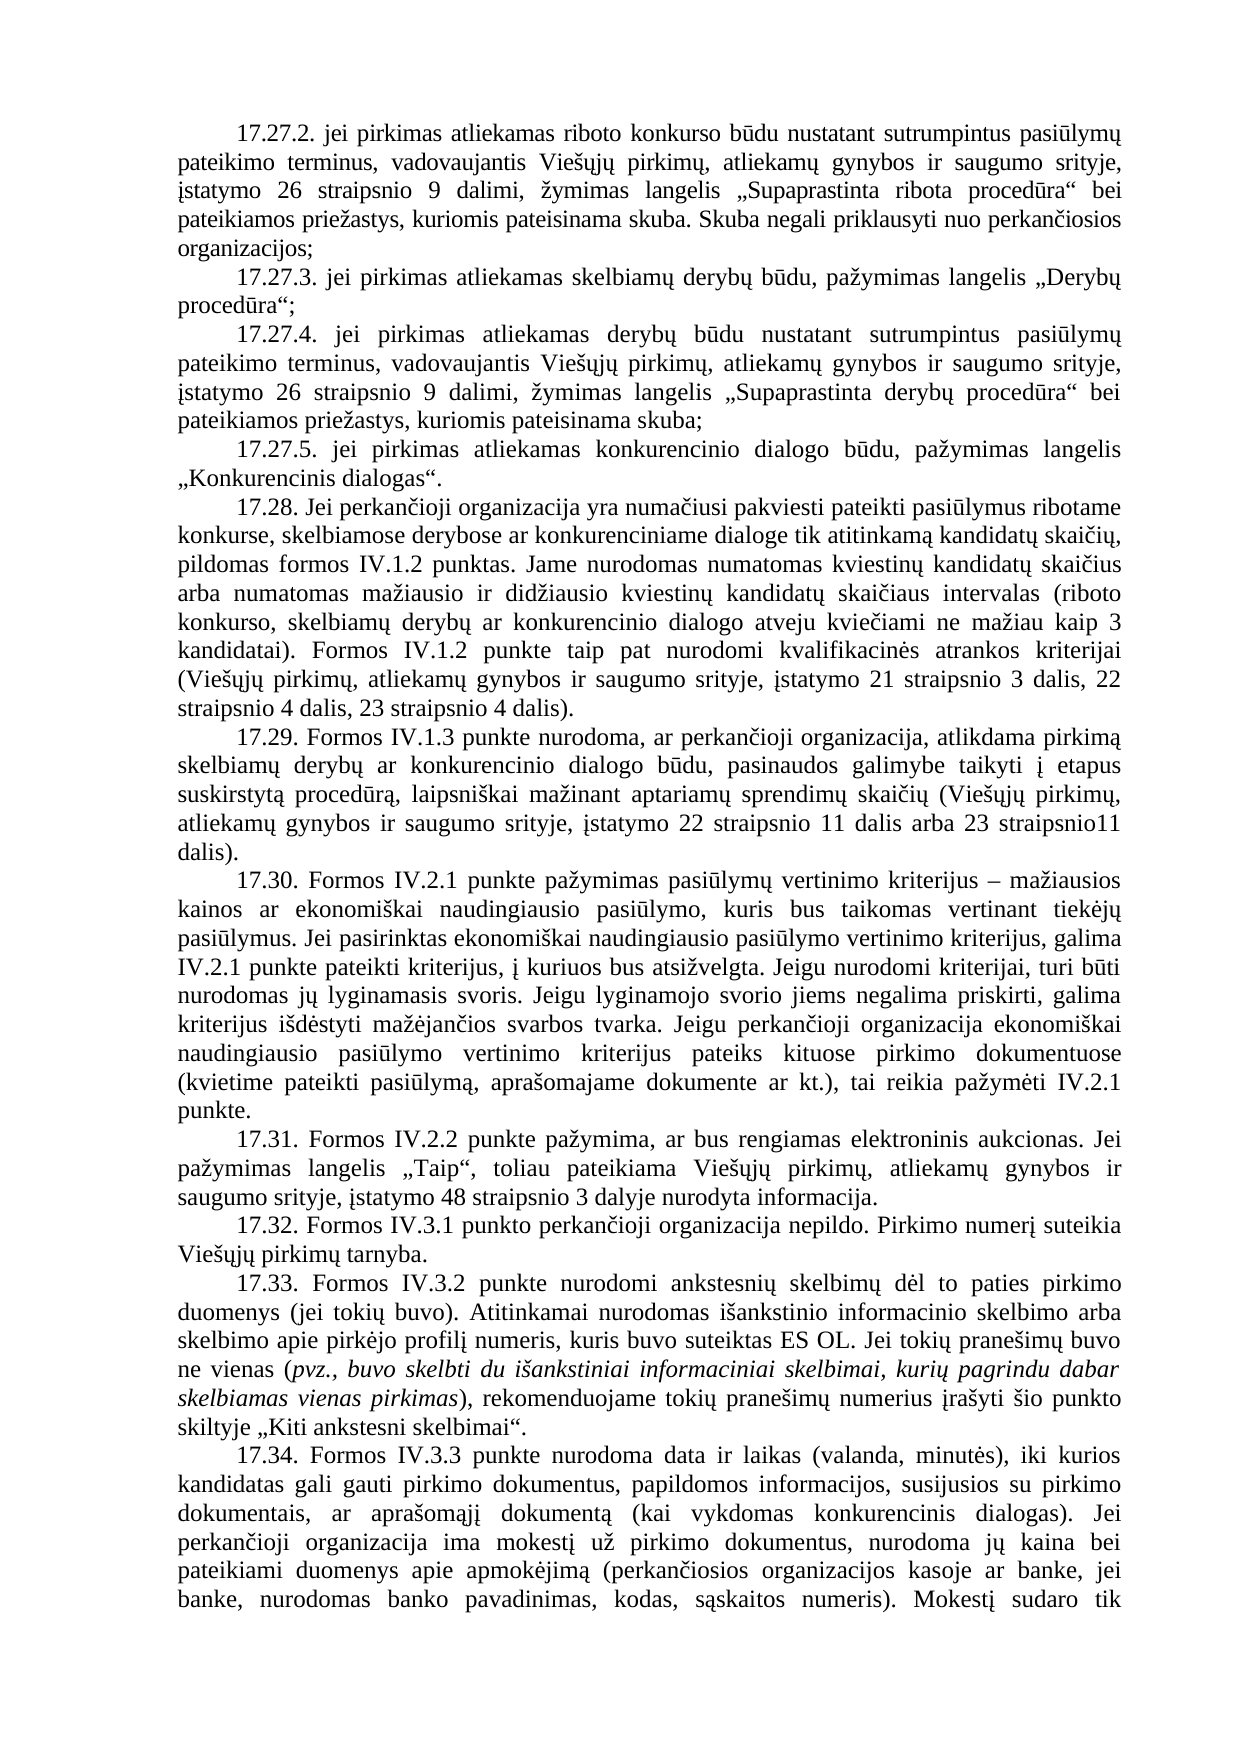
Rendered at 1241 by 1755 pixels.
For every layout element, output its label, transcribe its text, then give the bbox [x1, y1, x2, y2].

text 17.34. Formos IV.3.3 punkte nurodoma data ir laikas (valanda, minutės), iki kurios kandidatas gali gauti pirkimo dokumentus, papildomos informacijos, susijusios su pirkimo dokumentais, ar aprašomąjį dokumentą (kai vykdomas konkurencinis dialogas). Jei perkančioji organizacija ima mokestį už pirkimo dokumentus, nurodoma jų kaina bei pateikiami duomenys apie apmokėjimą (perkančiosios organizacijos kasoje ar banke, jei banke, nurodomas banko pavadinimas, kodas, sąskaitos numeris). Mokestį sudaro tik [177, 1441, 1122, 1613]
text 17.30. Formos IV.2.1 punkte pažymimas pasiūlymų vertinimo kriterijus – mažiausios kainos ar ekonomiškai naudingiausio pasiūlymo, kuris bus taikomas vertinant tiekėjų pasiūlymus. Jei pasirinktas ekonomiškai naudingiausio pasiūlymo vertinimo kriterijus, galima IV.2.1 punkte pateikti kriterijus, į kuriuos bus atsižvelgta. Jeigu nurodomi kriterijai, turi būti nurodomas jų lyginamasis svoris. Jeigu lyginamojo svorio jiems negalima priskirti, galima kriterijus išdėstyti mažėjančios svarbos tvarka. Jeigu perkančioji organizacija ekonomiškai naudingiausio pasiūlymo vertinimo kriterijus pateiks kituose pirkimo dokumentuose (kvietime pateikti pasiūlymą, aprašomajame dokumente ar kt.), tai reikia pažymėti IV.2.1 punkte. [177, 866, 1122, 1124]
text 17.32. Formos IV.3.1 punkto perkančioji organizacija nepildo. Pirkimo numerį suteikia Viešųjų pirkimų tarnyba. [177, 1211, 1122, 1268]
text 17.28. Jei perkančioji organizacija yra numačiusi pakviesti pateikti pasiūlymus ribotame konkurse, skelbiamose derybose ar konkurenciniame dialoge tik atitinkamą kandidatų skaičių, pildomas formos IV.1.2 punktas. Jame nurodomas numatomas kviestinų kandidatų skaičius arba numatomas mažiausio ir didžiausio kviestinų kandidatų skaičiaus intervalas (riboto konkurso, skelbiamų derybų ar konkurencinio dialogo atveju kviečiami ne mažiau kaip 3 kandidatai). Formos IV.1.2 punkte taip pat nurodomi kvalifikacinės atrankos kriterijai (Viešųjų pirkimų, atliekamų gynybos ir saugumo srityje, įstatymo 21 straipsnio 3 dalis, 22 straipsnio 4 dalis, 23 straipsnio 4 dalis). [177, 492, 1122, 722]
text 17.31. Formos IV.2.2 punkte pažymima, ar bus rengiamas elektroninis aukcionas. Jei pažymimas langelis „Taip“, toliau pateikiama Viešųjų pirkimų, atliekamų gynybos ir saugumo srityje, įstatymo 48 straipsnio 3 dalyje nurodyta informacija. [177, 1124, 1122, 1211]
text 17.27.2. jei pirkimas atliekamas riboto konkurso būdu nustatant sutrumpintus pasiūlymų pateikimo terminus, vadovaujantis Viešųjų pirkimų, atliekamų gynybos ir saugumo srityje, įstatymo 26 straipsnio 9 dalimi, žymimas langelis „Supaprastinta ribota procedūra“ bei pateikiamos priežastys, kuriomis pateisinama skuba. Skuba negali priklausyti nuo perkančiosios organizacijos; [177, 118, 1122, 262]
text 17.27.5. jei pirkimas atliekamas konkurencinio dialogo būdu, pažymimas langelis „Konkurencinis dialogas“. [177, 434, 1122, 492]
text 17.33. Formos IV.3.2 punkte nurodomi ankstesnių skelbimų dėl to paties pirkimo duomenys (jei tokių buvo). Atitinkamai nurodomas išankstinio informacinio skelbimo arba skelbimo apie pirkėjo profilį numeris, kuris buvo suteiktas ES OL. Jei tokių pranešimų buvo ne vienas (pvz., buvo skelbti du išankstiniai informaciniai skelbimai, kurių pagrindu dabar skelbiamas vienas pirkimas), rekomenduojame tokių pranešimų numerius įrašyti šio punkto skiltyje „Kiti ankstesni skelbimai“. [177, 1268, 1122, 1441]
text 17.27.4. jei pirkimas atliekamas derybų būdu nustatant sutrumpintus pasiūlymų pateikimo terminus, vadovaujantis Viešųjų pirkimų, atliekamų gynybos ir saugumo srityje, įstatymo 26 straipsnio 9 dalimi, žymimas langelis „Supaprastinta derybų procedūra“ bei pateikiamos priežastys, kuriomis pateisinama skuba; [177, 319, 1122, 434]
text 17.27.3. jei pirkimas atliekamas skelbiamų derybų būdu, pažymimas langelis „Derybų procedūra“; [177, 262, 1122, 319]
text 17.29. Formos IV.1.3 punkte nurodoma, ar perkančioji organizacija, atlikdama pirkimą skelbiamų derybų ar konkurencinio dialogo būdu, pasinaudos galimybe taikyti į etapus suskirstytą procedūrą, laipsniškai mažinant aptariamų sprendimų skaičių (Viešųjų pirkimų, atliekamų gynybos ir saugumo srityje, įstatymo 22 straipsnio 11 dalis arba 23 straipsnio11 dalis). [177, 722, 1122, 866]
